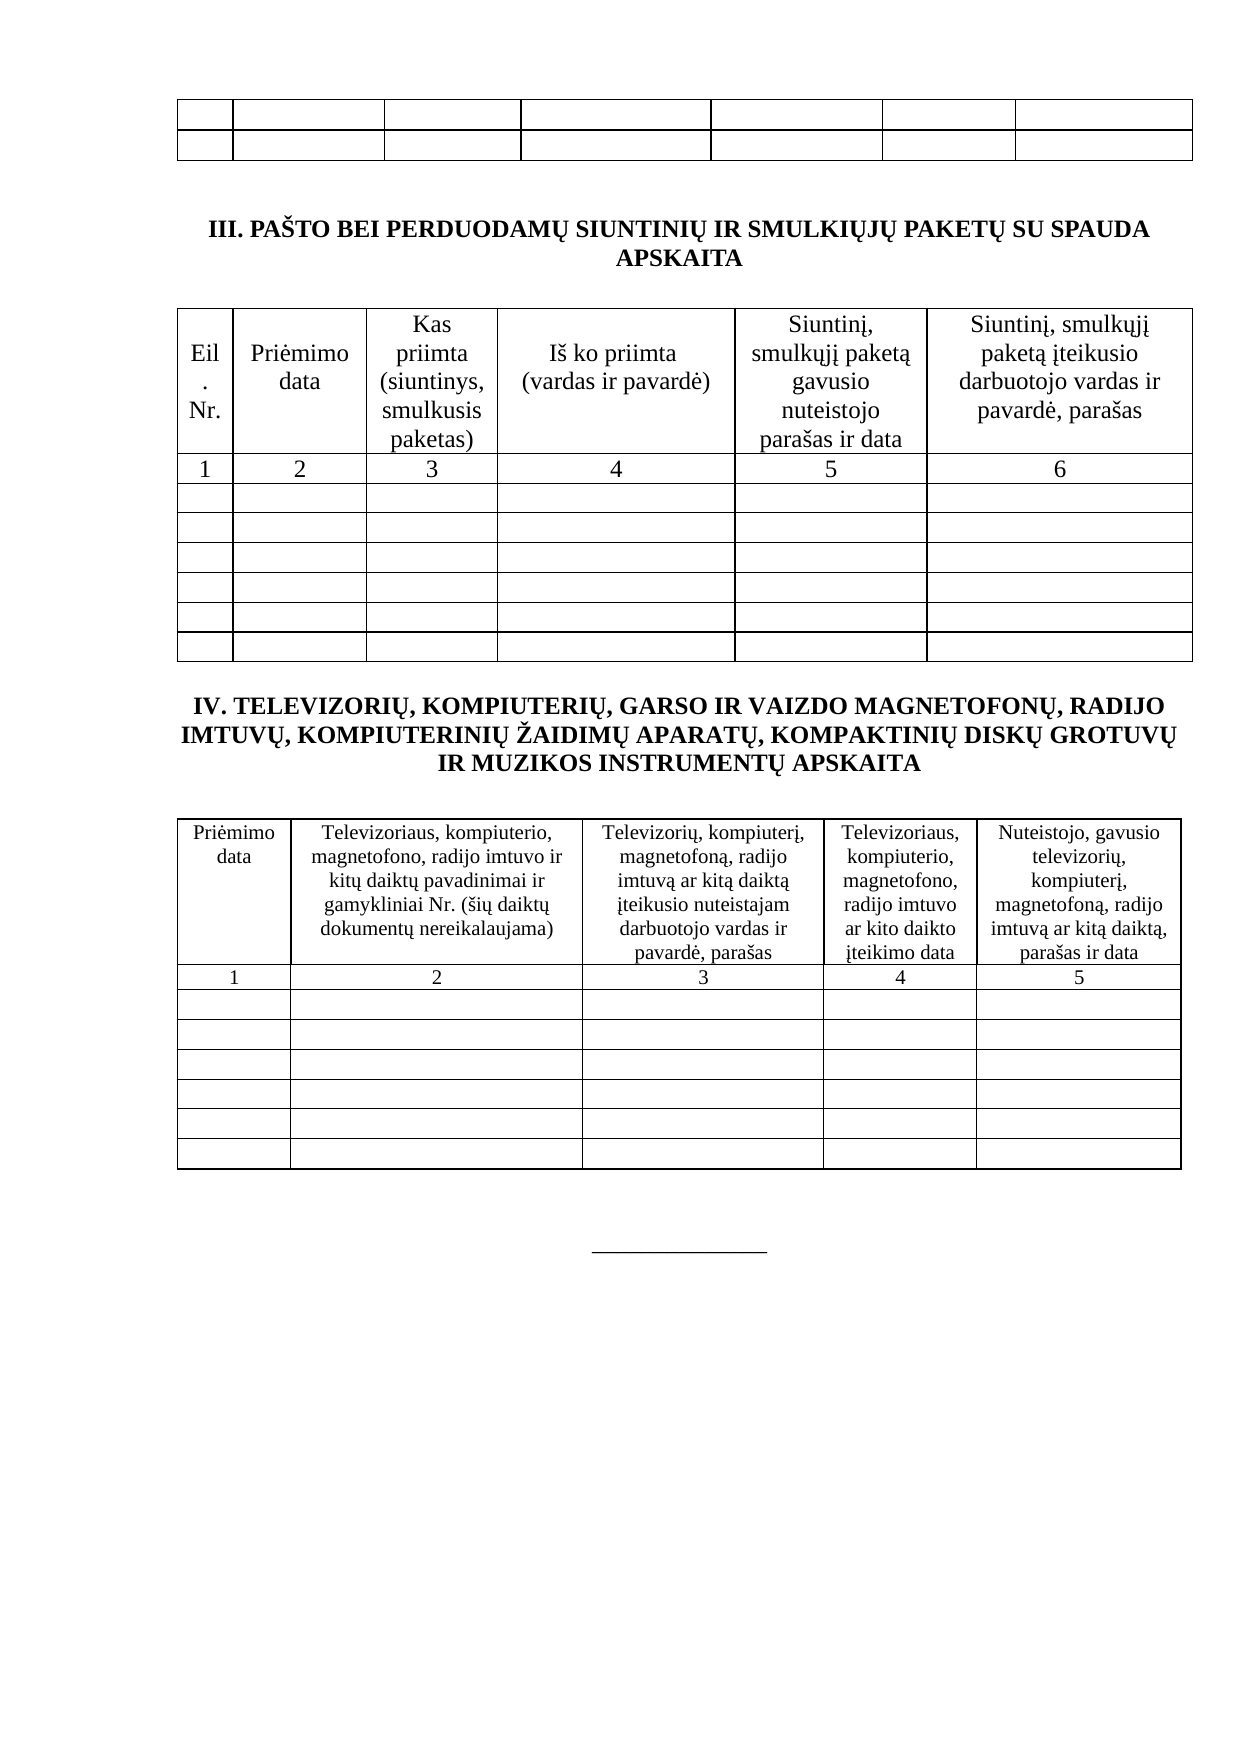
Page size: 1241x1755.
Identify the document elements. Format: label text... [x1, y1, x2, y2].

table_header Priėmimo data [234, 309, 366, 453]
table_cell [291, 1139, 582, 1168]
table_cell 5 [977, 965, 1180, 989]
table_header Iš ko priimta (vardas ir pavardė) [498, 309, 734, 453]
table_cell [736, 543, 926, 572]
table_cell [583, 1109, 823, 1138]
table_cell [178, 633, 232, 661]
table_cell [977, 1139, 1180, 1168]
table_cell [367, 573, 497, 602]
table_cell [178, 1139, 290, 1168]
table_cell [234, 100, 384, 129]
table_header Nuteistojo, gavusio televizorių, kompiuterį, magnetofoną, radijo imtuvą ar kitą daiktą, parašas ir data [978, 820, 1180, 964]
table_cell [385, 131, 520, 159]
table_cell [824, 1050, 976, 1078]
table_cell [178, 1109, 290, 1138]
table_cell [178, 603, 232, 631]
table_cell [178, 1050, 290, 1078]
table_cell [977, 1080, 1180, 1108]
table_cell [385, 100, 520, 129]
table_cell [928, 573, 1192, 602]
table_cell 3 [367, 454, 497, 482]
table_cell [522, 100, 710, 129]
text III. PAŠTO BEI PERDUODAMŲ SIUNTINIŲ IR SMULKIŲJŲ PAKETŲ SU SPAUDA APSKAITA [177, 214, 1181, 271]
table_header Siuntinį, smulkųjį paketą įteikusio darbuotojo vardas ir pavardė, parašas [928, 309, 1192, 453]
table_cell [824, 1139, 976, 1168]
text ______________ [177, 1227, 1181, 1256]
table_cell [367, 633, 497, 661]
table_cell [234, 633, 366, 661]
table_cell 3 [583, 965, 823, 989]
table_cell 2 [291, 965, 582, 989]
table_cell [291, 1109, 582, 1138]
table_cell [824, 1109, 976, 1138]
table_cell [928, 633, 1192, 661]
table_cell [498, 543, 734, 572]
table_cell [234, 484, 366, 512]
table_cell [736, 513, 926, 542]
table_cell [178, 484, 232, 512]
table_cell 1 [178, 965, 290, 989]
table_header Televizoriaus, kompiuterio, magnetofono, radijo imtuvo ir kitų daiktų pavadinimai ir gamykliniai Nr. (šių daiktų dokumentų nereikalaujama) [292, 820, 582, 964]
text IV. TELEVIZORIŲ, KOMPIUTERIŲ, GARSO IR VAIZDO MAGNETOFONŲ, RADIJO IMTUVŲ, KOMPIUTERINIŲ ŽAIDIMŲ APARATŲ, KOMPAKTINIŲ DISKŲ GROTUVŲ IR MUZIKOS INSTRUMENTŲ APSKAITA [177, 691, 1181, 777]
table_cell 5 [736, 454, 926, 482]
table_cell [291, 990, 582, 1019]
table_cell [498, 513, 734, 542]
table_cell [234, 513, 366, 542]
table_cell [883, 131, 1015, 159]
table_cell 4 [498, 454, 734, 482]
table_cell [736, 603, 926, 631]
table_cell [522, 131, 710, 159]
table_cell [583, 1139, 823, 1168]
table_cell [583, 1050, 823, 1078]
table_cell [367, 543, 497, 572]
table_cell [291, 1020, 582, 1049]
table_cell [824, 1020, 976, 1049]
table_cell 6 [928, 454, 1192, 482]
table_cell [498, 573, 734, 602]
table_cell 4 [824, 965, 976, 989]
table_cell [883, 100, 1015, 129]
table_cell [234, 131, 384, 159]
table_cell [928, 603, 1192, 631]
table_cell [367, 603, 497, 631]
table_cell 1 [178, 454, 232, 482]
table_cell [1016, 100, 1192, 129]
table_cell [498, 633, 734, 661]
table_cell [583, 990, 823, 1019]
table_cell [178, 513, 232, 542]
table_header Priėmimo data [178, 820, 290, 964]
table_cell 2 [234, 454, 366, 482]
table_cell [367, 513, 497, 542]
table_cell [712, 100, 882, 129]
table_cell [367, 484, 497, 512]
table_cell [824, 1080, 976, 1108]
table_header Eil. Nr. [178, 309, 232, 453]
table_cell [291, 1080, 582, 1108]
table_cell [498, 484, 734, 512]
table_cell [977, 1020, 1180, 1049]
table_cell [977, 1109, 1180, 1138]
table_cell [234, 543, 366, 572]
table_header Televizoriaus, kompiuterio, magnetofono, radijo imtuvo ar kito daikto įteikimo data [825, 820, 976, 964]
table_cell [712, 131, 882, 159]
table_header Siuntinį, smulkųjį paketą gavusio nuteistojo parašas ir data [736, 309, 926, 453]
table_cell [498, 603, 734, 631]
table_cell [736, 633, 926, 661]
table_cell [977, 990, 1180, 1019]
table_cell [234, 603, 366, 631]
table_cell [736, 484, 926, 512]
table_cell [178, 131, 232, 159]
table_cell [178, 573, 232, 602]
table_cell [178, 543, 232, 572]
table_cell [928, 513, 1192, 542]
table_cell [291, 1050, 582, 1078]
table_cell [178, 100, 232, 129]
table_cell [178, 1080, 290, 1108]
table_header Kas priimta (siuntinys, smulkusis paketas) [367, 309, 497, 453]
table_cell [583, 1020, 823, 1049]
table_header Televizorių, kompiuterį, magnetofoną, radijo imtuvą ar kitą daiktą įteikusio nuteistajam darbuotojo vardas ir pavardė, parašas [583, 820, 823, 964]
table_cell [736, 573, 926, 602]
table_cell [977, 1050, 1180, 1078]
table_cell [928, 543, 1192, 572]
table_cell [824, 990, 976, 1019]
table_cell [1016, 131, 1192, 159]
table_cell [178, 1020, 290, 1049]
table_cell [178, 990, 290, 1019]
table_cell [928, 484, 1192, 512]
table_cell [234, 573, 366, 602]
table_cell [583, 1080, 823, 1108]
